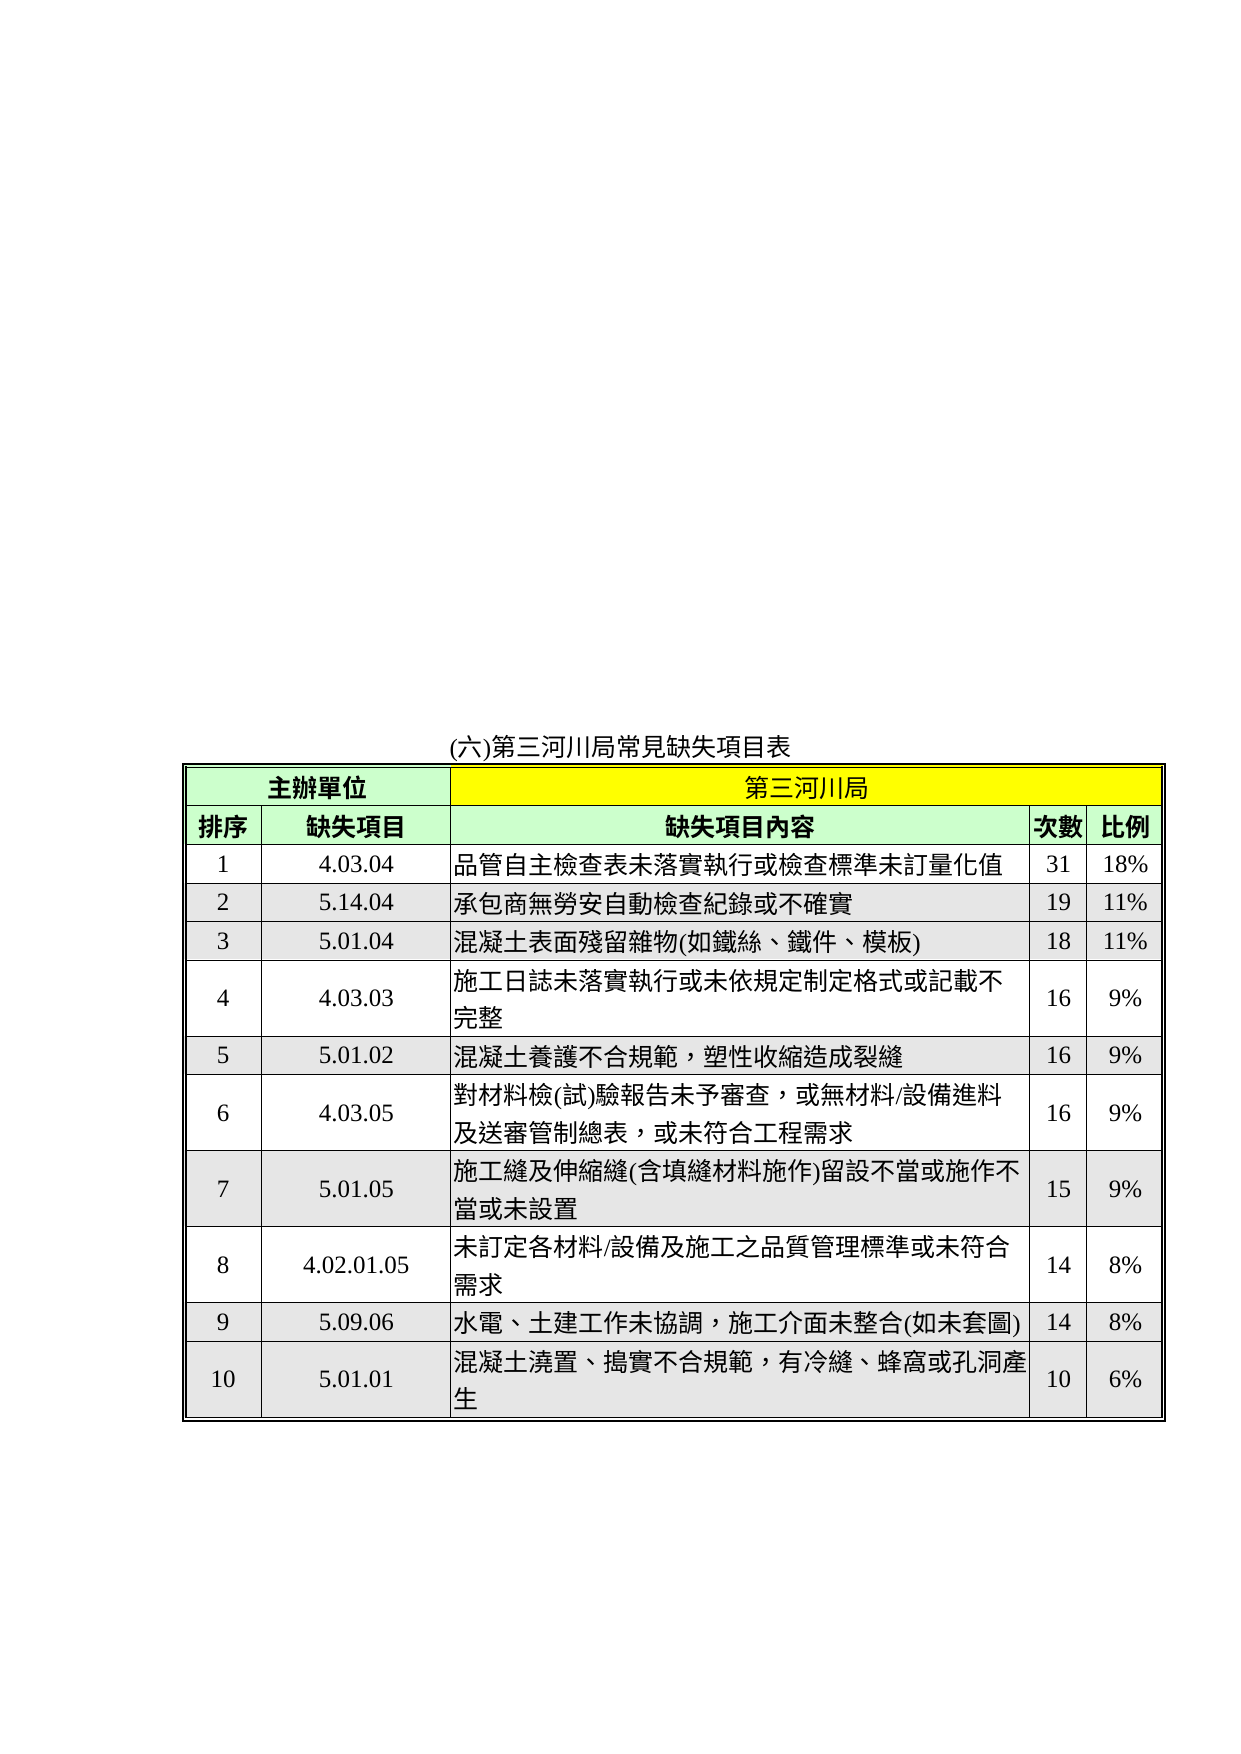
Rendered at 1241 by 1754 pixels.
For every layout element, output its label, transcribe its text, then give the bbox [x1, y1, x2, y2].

table_cell 6 [187, 1075, 261, 1150]
table_cell 14 [1030, 1303, 1086, 1341]
table_cell 4.03.04 [262, 845, 450, 882]
table_cell 18 [1030, 922, 1086, 959]
table_cell 4 [187, 961, 261, 1036]
table_cell 5 [187, 1037, 261, 1074]
table_cell 15 [1030, 1151, 1086, 1226]
table_cell 16 [1030, 1075, 1086, 1150]
table_cell 9% [1087, 1075, 1161, 1150]
table_cell 8 [187, 1227, 261, 1302]
table_cell 8% [1087, 1303, 1161, 1341]
table_cell 11% [1087, 884, 1161, 921]
text (六)第三河川局常見缺失項目表 [187, 727, 1053, 763]
table_cell 3 [187, 922, 261, 959]
table_cell 5.01.04 [262, 922, 450, 959]
table_cell 比例 [1087, 806, 1161, 844]
table_cell 19 [1030, 884, 1086, 921]
table_cell 9% [1087, 1037, 1161, 1074]
table_cell 5.14.04 [262, 884, 450, 921]
table_cell 16 [1030, 961, 1086, 1036]
table_header 第三河川局 [451, 768, 1161, 805]
table_cell 未訂定各材料/設備及施工之品質管理標準或未符合需求 [451, 1227, 1029, 1302]
table_cell 6% [1087, 1342, 1161, 1417]
table_cell 4.02.01.05 [262, 1227, 450, 1302]
table_cell 10 [1030, 1342, 1086, 1417]
table_cell 水電、土建工作未協調，施工介面未整合(如未套圖) [451, 1303, 1029, 1341]
table_cell 14 [1030, 1227, 1086, 1302]
table_cell 5.09.06 [262, 1303, 450, 1341]
table_cell 缺失項目內容 [451, 806, 1029, 844]
table_cell 混凝土澆置、搗實不合規範，有冷縫、蜂窩或孔洞產生 [451, 1342, 1029, 1417]
table_cell 施工日誌未落實執行或未依規定制定格式或記載不完整 [451, 961, 1029, 1036]
table_cell 品管自主檢查表未落實執行或檢查標準未訂量化值 [451, 845, 1029, 882]
table_cell 承包商無勞安自動檢查紀錄或不確實 [451, 884, 1029, 921]
table_cell 混凝土表面殘留雜物(如鐵絲、鐵件、模板) [451, 922, 1029, 959]
table_cell 8% [1087, 1227, 1161, 1302]
table_cell 1 [187, 845, 261, 882]
table_cell 施工縫及伸縮縫(含填縫材料施作)留設不當或施作不當或未設置 [451, 1151, 1029, 1226]
table_cell 16 [1030, 1037, 1086, 1074]
table_cell 排序 [187, 806, 261, 844]
table_cell 4.03.05 [262, 1075, 450, 1150]
table_cell 混凝土養護不合規範，塑性收縮造成裂縫 [451, 1037, 1029, 1074]
table_cell 2 [187, 884, 261, 921]
table_cell 次數 [1030, 806, 1086, 844]
table_cell 10 [187, 1342, 261, 1417]
table_cell 9% [1087, 1151, 1161, 1226]
table_cell 5.01.02 [262, 1037, 450, 1074]
table_cell 9 [187, 1303, 261, 1341]
table_cell 4.03.03 [262, 961, 450, 1036]
table_cell 9% [1087, 961, 1161, 1036]
table_cell 31 [1030, 845, 1086, 882]
table_cell 11% [1087, 922, 1161, 959]
table_cell 18% [1087, 845, 1161, 882]
table_cell 5.01.01 [262, 1342, 450, 1417]
table_cell 對材料檢(試)驗報告未予審查，或無材料/設備進料及送審管制總表，或未符合工程需求 [451, 1075, 1029, 1150]
table_cell 5.01.05 [262, 1151, 450, 1226]
table_cell 7 [187, 1151, 261, 1226]
table_header 主辦單位 [187, 768, 450, 805]
table_cell 缺失項目 [262, 806, 450, 844]
